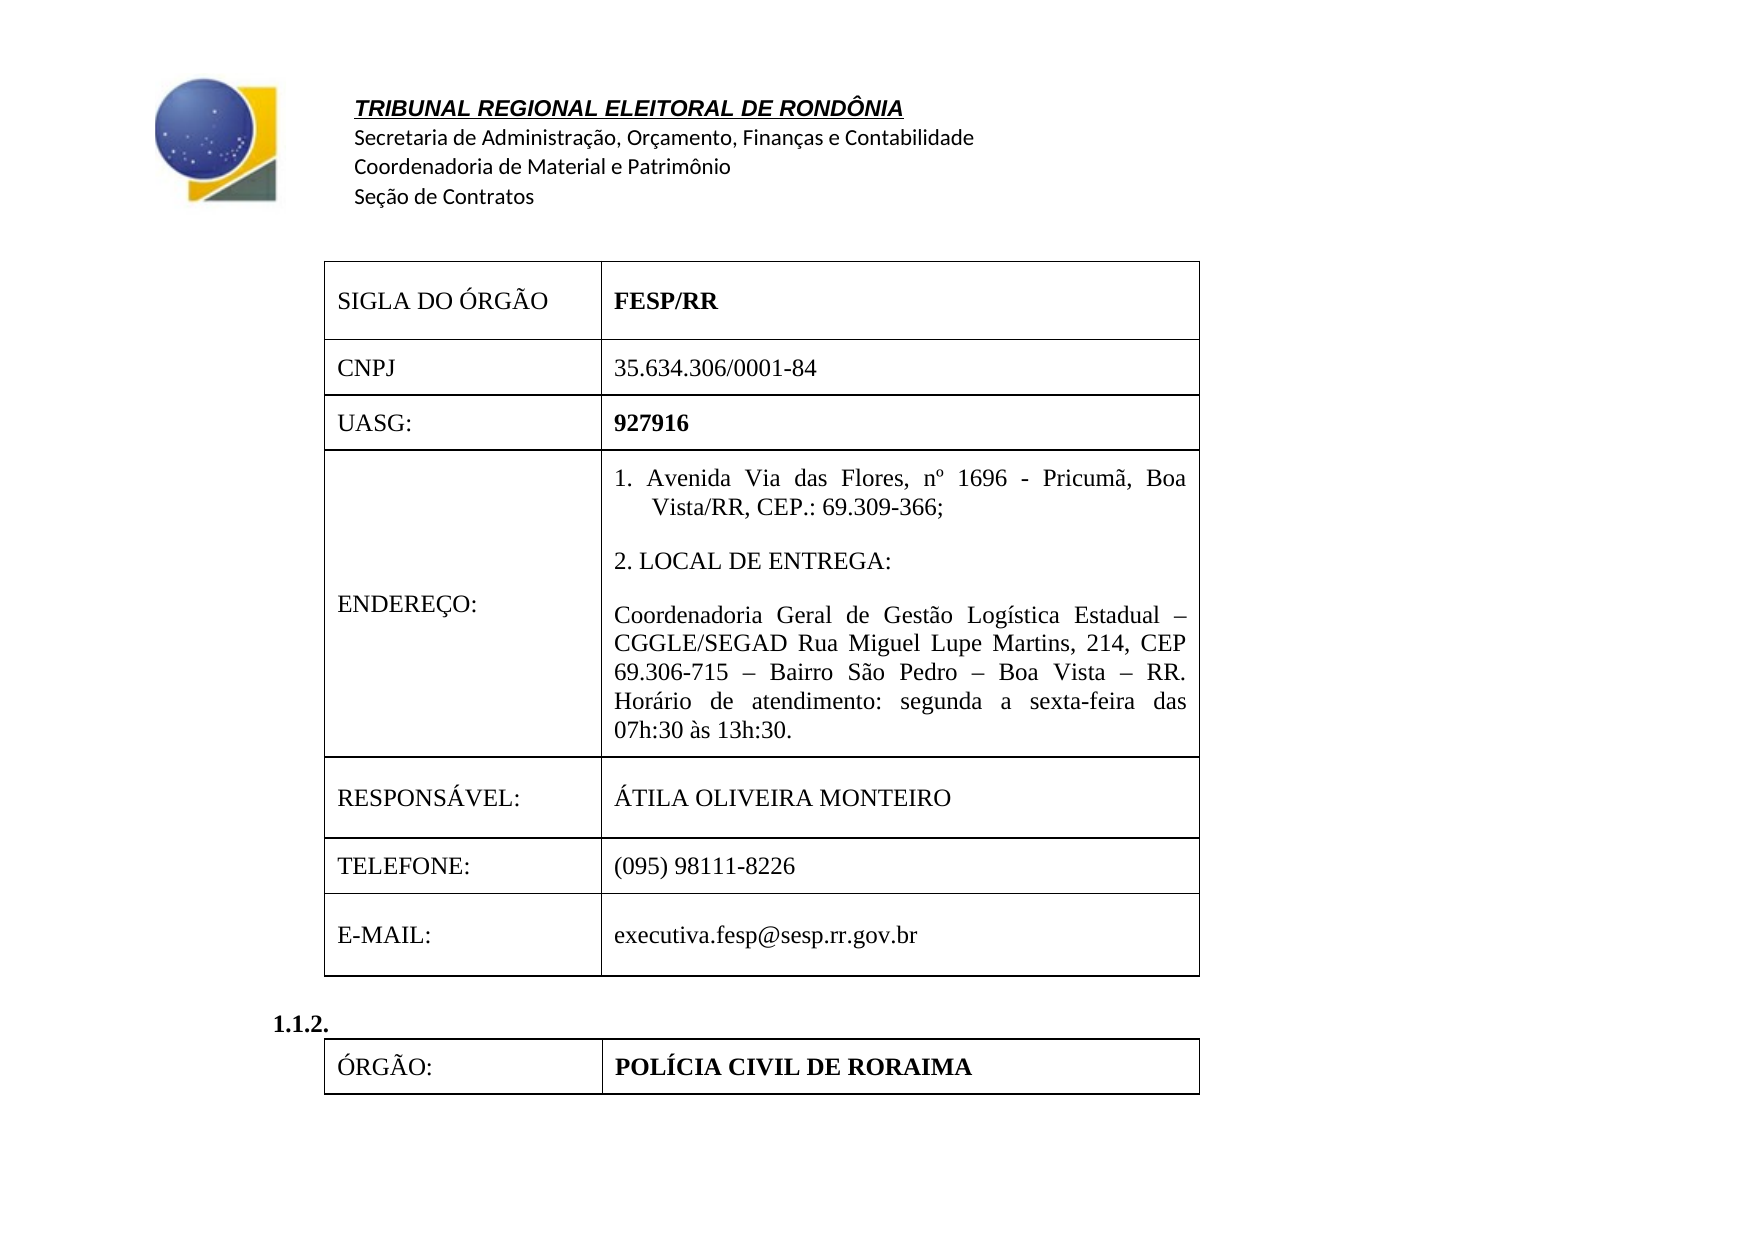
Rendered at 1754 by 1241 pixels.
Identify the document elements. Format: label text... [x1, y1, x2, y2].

table_cell ÁTILA OLIVEIRA MONTEIRO [602, 758, 1199, 837]
table_cell SIGLA DO ÓRGÃO [325, 262, 601, 339]
table_cell CNPJ [325, 340, 601, 394]
table_cell TELEFONE: [325, 839, 601, 892]
text 1.1.2. [273, 1009, 1606, 1038]
table_cell 1. Avenida Via das Flores, nº 1696 - Pricumã, Boa Vista/RR, CEP.: 69.309-366; 2. LOCAL DE ENTREGA: Coordenadoria Geral de Gestão Logística Estadual – CGGLE/SEGAD Rua Miguel Lupe Martins, 214, CEP 69.306-715 – Bairro São Pedro – Boa Vista – RR. Horário de atendimento: segunda a sexta-feira das 07h:30 às 13h:30. [602, 451, 1199, 756]
table_cell ENDEREÇO: [325, 451, 601, 756]
table_cell 927916 [602, 396, 1199, 449]
table_header POLÍCIA CIVIL DE RORAIMA [603, 1040, 1199, 1093]
table_cell RESPONSÁVEL: [325, 758, 601, 837]
table_cell (095) 98111-8226 [602, 839, 1199, 892]
table_cell 35.634.306/0001-84 [602, 340, 1199, 394]
table_cell E-MAIL: [325, 894, 601, 975]
table_cell UASG: [325, 396, 601, 449]
table_header ÓRGÃO: [325, 1040, 602, 1093]
table_cell executiva.fesp@sesp.rr.gov.br [602, 894, 1199, 975]
table_cell FESP/RR [602, 262, 1199, 339]
